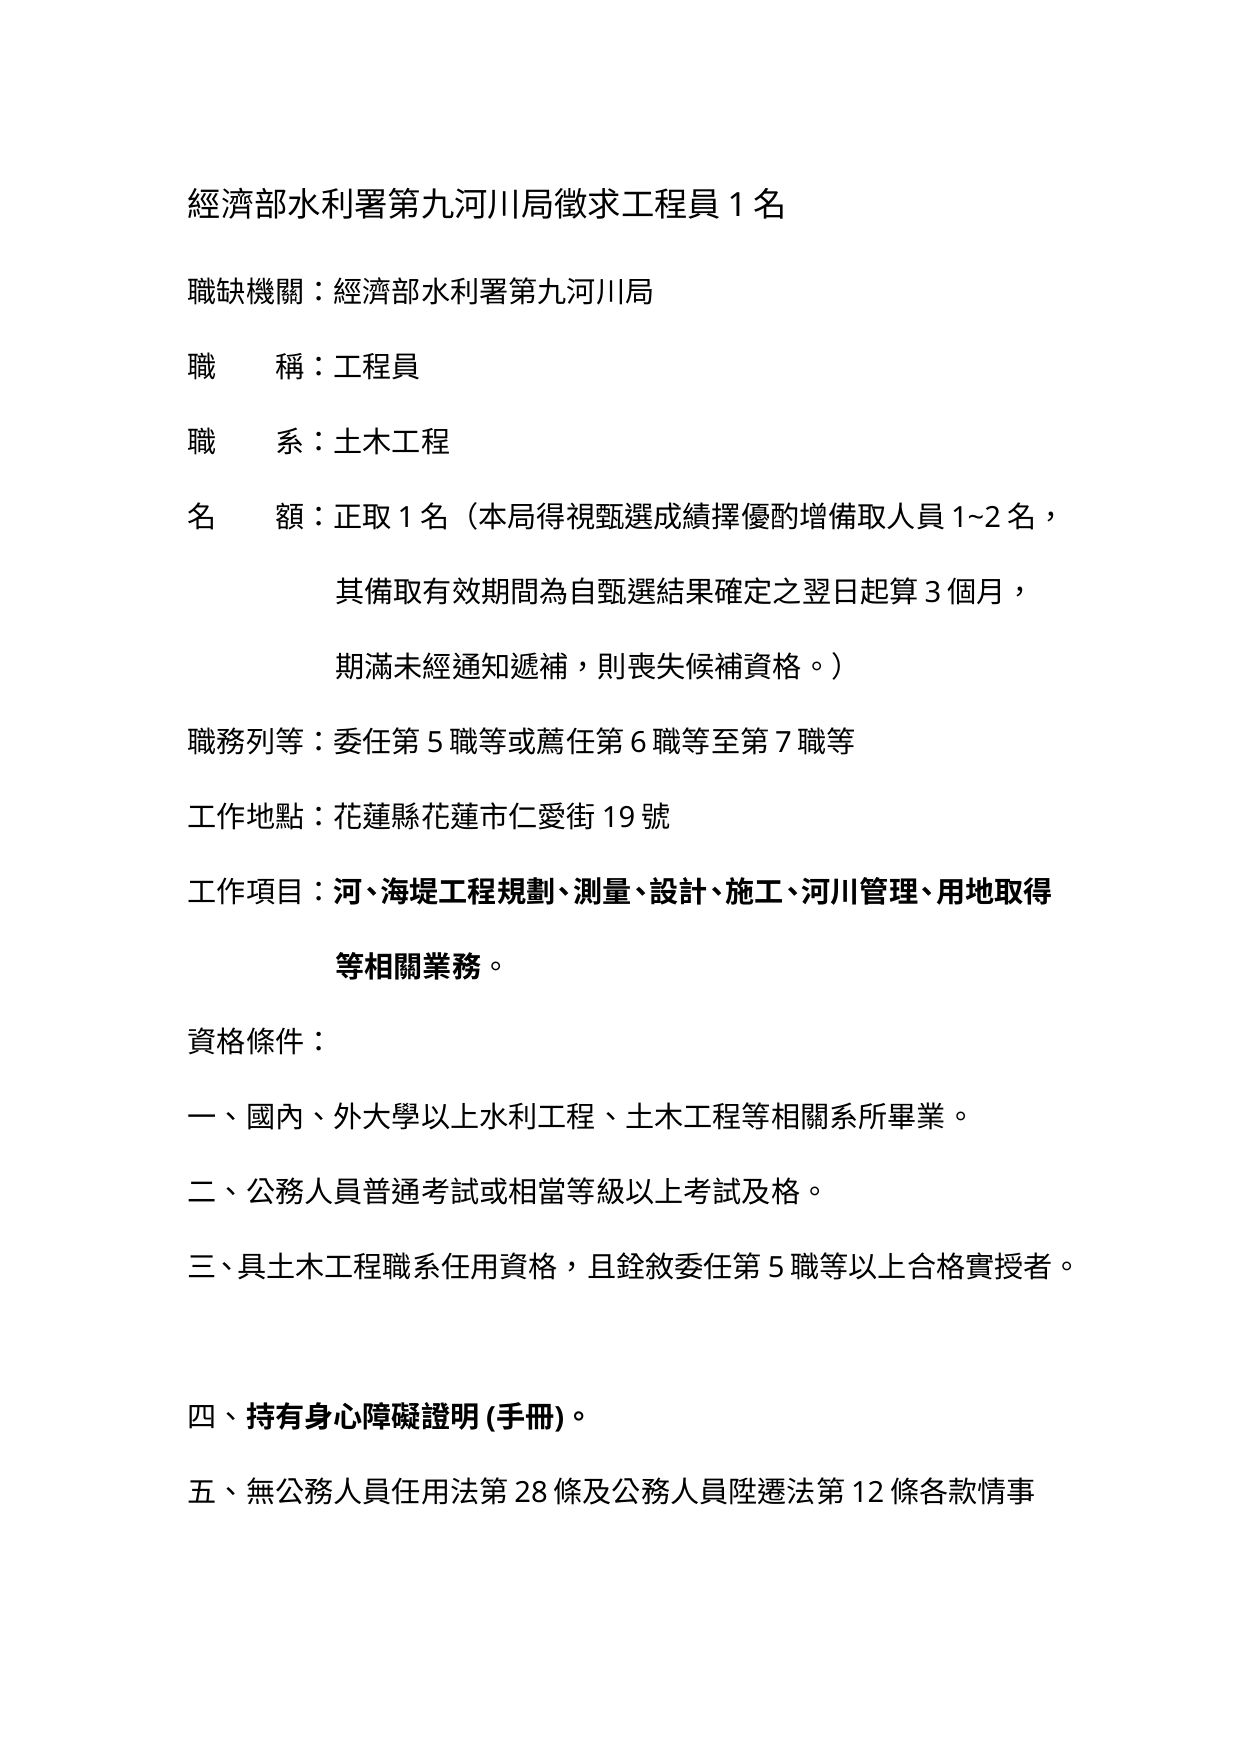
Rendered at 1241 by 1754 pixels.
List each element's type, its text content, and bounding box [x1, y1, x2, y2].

text 經濟部水利署第九河川局徵求工程員1名 [187, 164, 1053, 239]
text 職缺機關：經濟部水利署第九河川局 [187, 252, 1053, 327]
text 工作項目：河、海堤工程規劃、測量、設計、施工、河川管理、用地取得等相關業務。 [187, 852, 1053, 1002]
text 工作地點：花蓮縣花蓮市仁愛街19號 [187, 777, 1053, 852]
text 職 稱：工程員 [187, 327, 1053, 402]
text 五、無公務人員任用法第28條及公務人員陞遷法第12條各款情事 [187, 1452, 1053, 1527]
text 四、持有身心障礙證明 (手冊)。 [187, 1377, 1053, 1452]
text 職 系：土木工程 [187, 402, 1053, 477]
text 職務列等：委任第5職等或薦任第6職等至第7職等 [187, 702, 1053, 777]
text 資格條件： [187, 1002, 1053, 1077]
text 名 額：正取1名（本局得視甄選成績擇優酌增備取人員1~2名，其備取有效期間為自甄選結果確定之翌日起算3個月，期滿未經通知遞補，則喪失候補資格。） [187, 477, 1053, 702]
text 一、國內、外大學以上水利工程、土木工程等相關系所畢業。 [187, 1077, 1053, 1152]
text 二、公務人員普通考試或相當等級以上考試及格。 [187, 1152, 1053, 1227]
text 三、具土木工程職系任用資格，且銓敘委任第5職等以上合格實授者。 [187, 1227, 1053, 1377]
